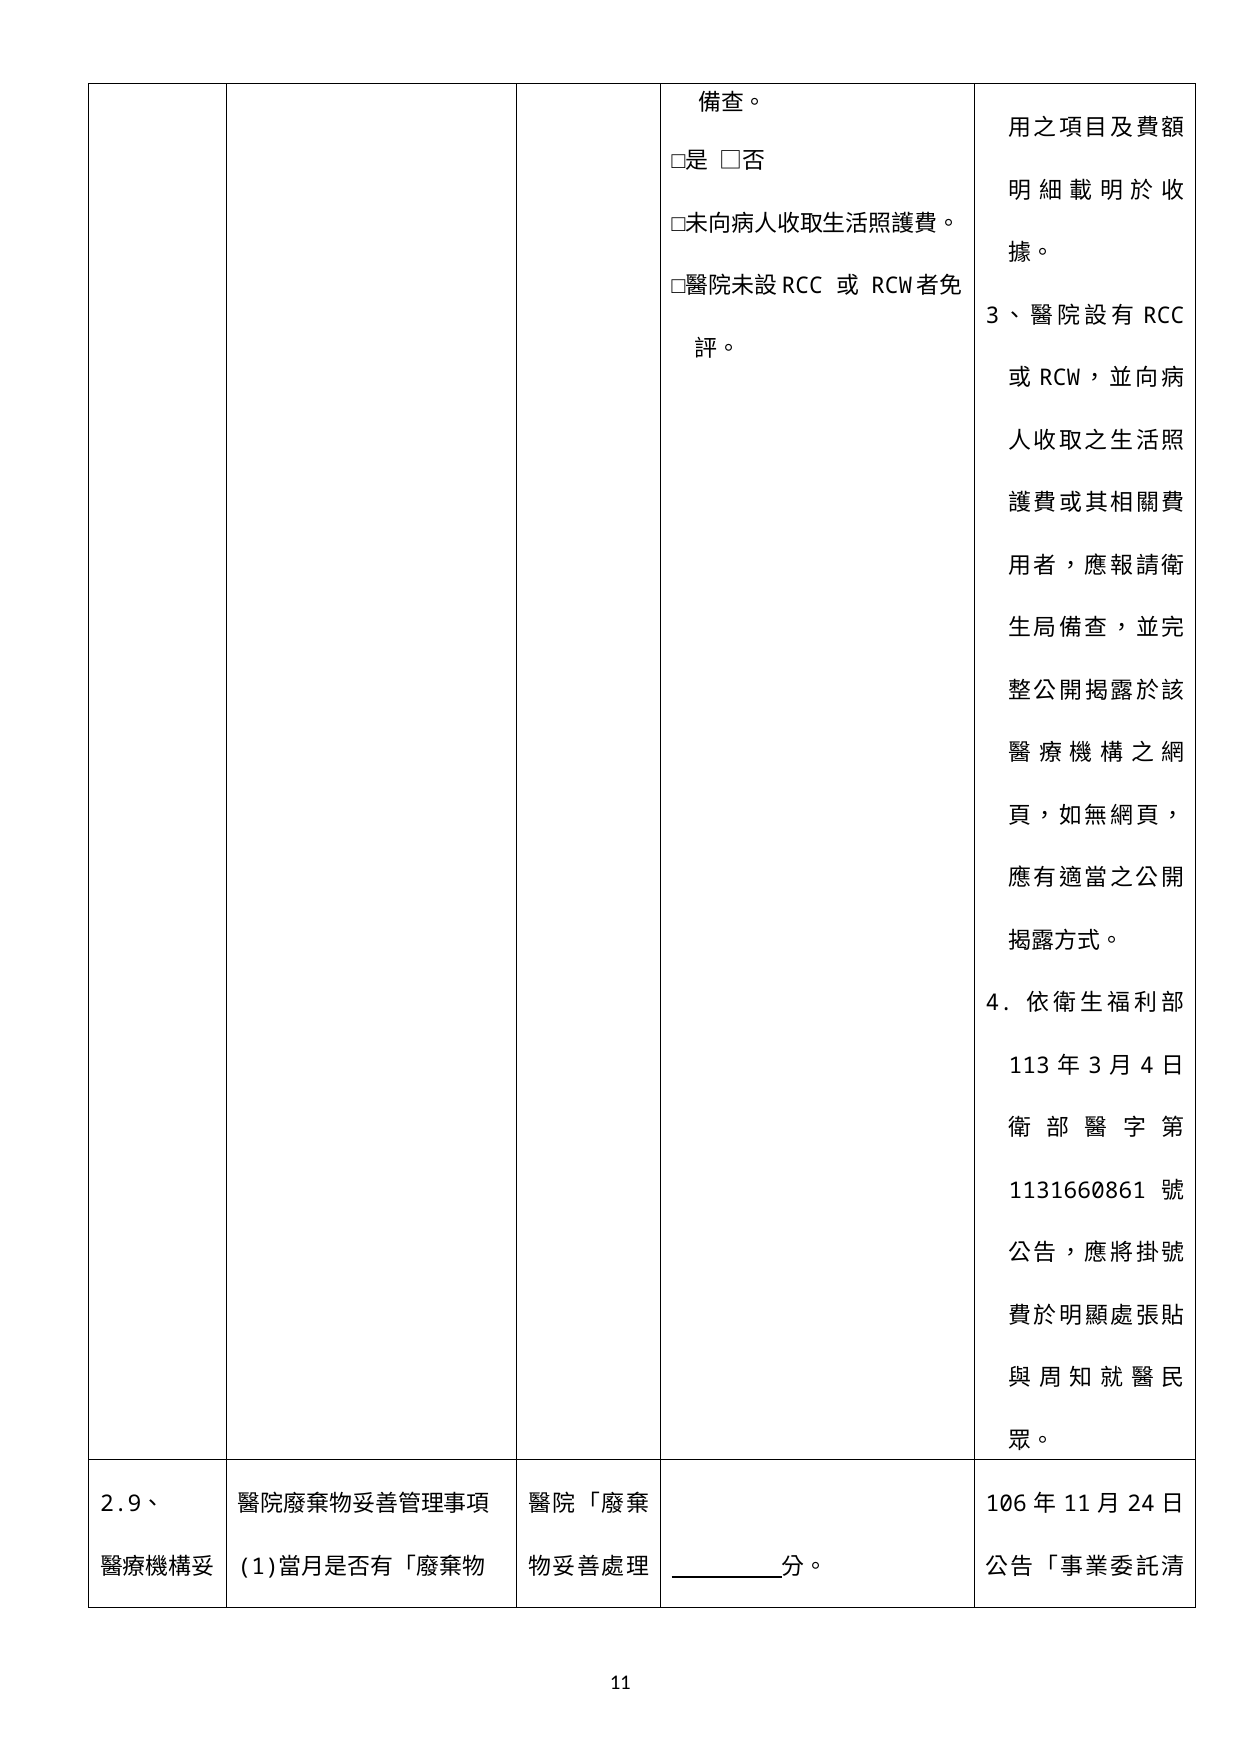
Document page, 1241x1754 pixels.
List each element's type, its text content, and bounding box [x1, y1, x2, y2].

table_cell 106年11月24日公告「事業委託清 [975, 1460, 1195, 1607]
table_cell 分。 [661, 1460, 974, 1607]
table_cell 醫院「廢棄物妥善處理 [517, 1460, 660, 1607]
table_cell [517, 84, 660, 1459]
table_cell [89, 84, 226, 1459]
table_cell 2.9、 醫療機構妥 [89, 1460, 226, 1607]
table_cell 備查。 □是 □否 □未向病人收取生活照護費。 □醫院未設RCC 或 RCW者免評。 [661, 84, 974, 1459]
table_cell 用之項目及費額明細載明於收據。 3、醫院設有RCC或RCW，並向病人收取之生活照護費或其相關費用者，應報請衛生局備查，並完整公開揭露於該醫療機構之網頁，如無網頁，應有適當之公開揭露方式。 4. 依衛生福利部113年3月4日衛部醫字第1131660861號公告，應將掛號費於明顯處張貼與周知就醫民眾。 [975, 84, 1195, 1459]
table_cell [227, 84, 516, 1459]
table_cell 醫院廢棄物妥善管理事項 (1)當月是否有「廢棄物 [227, 1460, 516, 1607]
